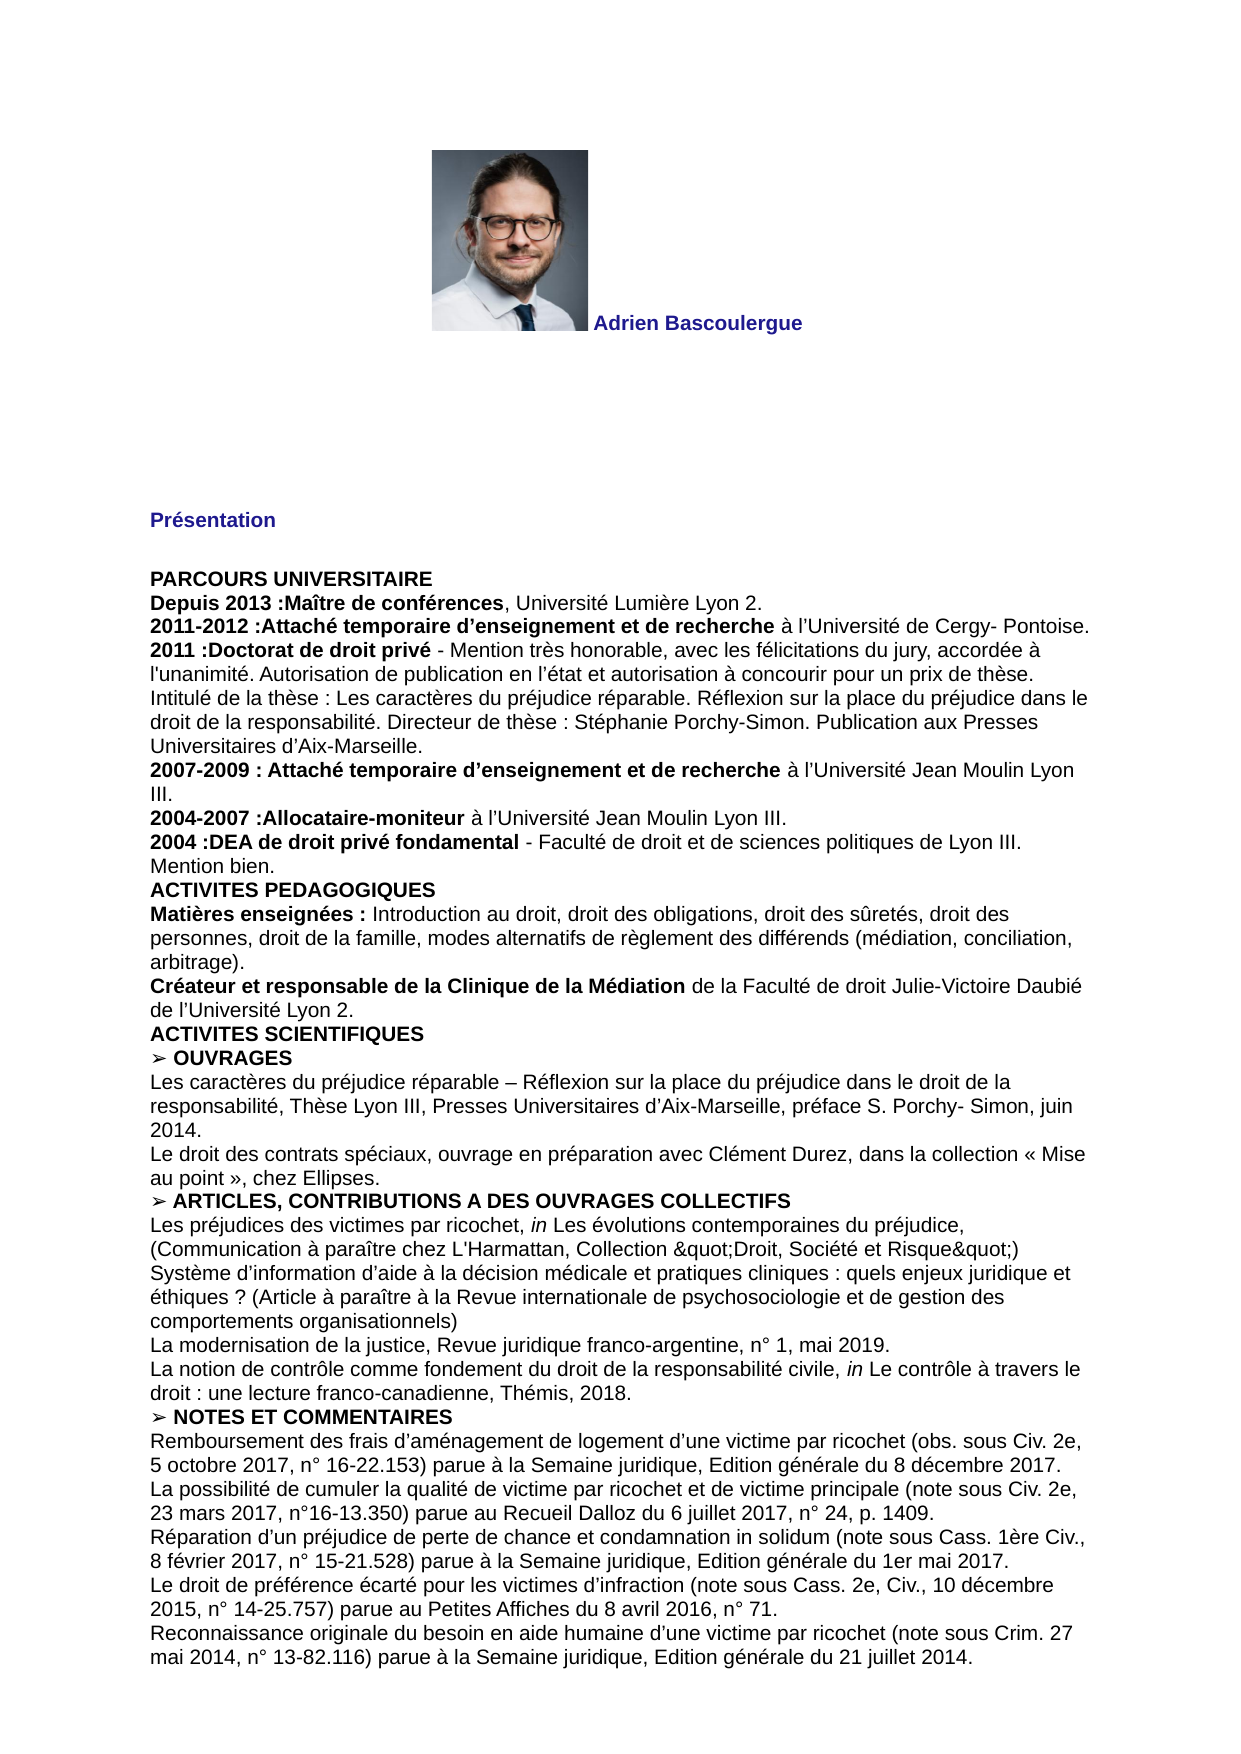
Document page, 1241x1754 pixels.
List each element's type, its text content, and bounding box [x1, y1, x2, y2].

text Depuis 2013 :Maître de conférences, Université Lumière Lyon 2. [150, 590, 1090, 614]
text Remboursement des frais d’aménagement de logement d’une victime par ricochet (obs. sous Civ. 2e, 5 octobre 2017, n° 16-22.153) parue à la Semaine juridique, Edition générale du 8 décembre 2017. [150, 1429, 1090, 1477]
text Le droit des contrats spéciaux, ouvrage en préparation avec Clément Durez, dans la collection « Mise au point », chez Ellipses. [150, 1141, 1090, 1189]
text Les caractères du préjudice réparable – Réflexion sur la place du préjudice dans le droit de la responsabilité, Thèse Lyon III, Presses Universitaires d’Aix-Marseille, préface S. Porchy- Simon, juin 2014. [150, 1069, 1090, 1141]
text La notion de contrôle comme fondement du droit de la responsabilité civile, in Le contrôle à travers le droit : une lecture franco-canadienne, Thémis, 2018. [150, 1357, 1090, 1405]
text ➢ ARTICLES, CONTRIBUTIONS A DES OUVRAGES COLLECTIFS [150, 1189, 1090, 1213]
text ➢ OUVRAGES [150, 1046, 1090, 1069]
text 2011 :Doctorat de droit privé - Mention très honorable, avec les félicitations du jury, accordée à l'unanimité. Autorisation de publication en l’état et autorisation à concourir pour un prix de thèse. Intitulé de la thèse : Les caractères du préjudice réparable. Réflexion sur la place du préjudice dans le droit de la responsabilité. Directeur de thèse : Stéphanie Porchy-Simon. Publication aux Presses Universitaires d’Aix-Marseille. [150, 638, 1090, 758]
text Le droit de préférence écarté pour les victimes d’infraction (note sous Cass. 2e, Civ., 10 décembre 2015, n° 14-25.757) parue au Petites Affiches du 8 avril 2016, n° 71. [150, 1573, 1090, 1621]
text Système d’information d’aide à la décision médicale et pratiques cliniques : quels enjeux juridique et éthiques ? (Article à paraître à la Revue internationale de psychosociologie et de gestion des comportements organisationnels) [150, 1261, 1090, 1333]
text 2004-2007 :Allocataire-moniteur à l’Université Jean Moulin Lyon III. [150, 806, 1090, 830]
text Réparation d’un préjudice de perte de chance et condamnation in solidum (note sous Cass. 1ère Civ., 8 février 2017, n° 15-21.528) parue à la Semaine juridique, Edition générale du 1er mai 2017. [150, 1525, 1090, 1573]
text Matières enseignées : Introduction au droit, droit des obligations, droit des sûretés, droit des personnes, droit de la famille, modes alternatifs de règlement des différends (médiation, conciliation, arbitrage). [150, 902, 1090, 974]
text 2004 :DEA de droit privé fondamental - Faculté de droit et de sciences politiques de Lyon III. Mention bien. [150, 830, 1090, 878]
subtitle Adrien Bascoulergue [150, 150, 1090, 335]
text Créateur et responsable de la Clinique de la Médiation de la Faculté de droit Julie-Victoire Daubié de l’Université Lyon 2. [150, 974, 1090, 1022]
text ACTIVITES PEDAGOGIQUES [150, 878, 1090, 902]
text Reconnaissance originale du besoin en aide humaine d’une victime par ricochet (note sous Crim. 27 mai 2014, n° 13-82.116) parue à la Semaine juridique, Edition générale du 21 juillet 2014. [150, 1621, 1090, 1668]
text PARCOURS UNIVERSITAIRE [150, 566, 1090, 590]
subtitle Présentation [150, 508, 1090, 532]
text 2007-2009 : Attaché temporaire d’enseignement et de recherche à l’Université Jean Moulin Lyon III. [150, 758, 1090, 806]
text La possibilité de cumuler la qualité de victime par ricochet et de victime principale (note sous Civ. 2e, 23 mars 2017, n°16-13.350) parue au Recueil Dalloz du 6 juillet 2017, n° 24, p. 1409. [150, 1477, 1090, 1525]
text ACTIVITES SCIENTIFIQUES [150, 1022, 1090, 1046]
text 2011-2012 :Attaché temporaire d’enseignement et de recherche à l’Université de Cergy- Pontoise. [150, 614, 1090, 638]
text Les préjudices des victimes par ricochet, in Les évolutions contemporaines du préjudice, (Communication à paraître chez L'Harmattan, Collection &quot;Droit, Société et Risque&quot;) [150, 1213, 1090, 1261]
picture [431, 150, 589, 331]
text ➢ NOTES ET COMMENTAIRES [150, 1405, 1090, 1429]
text La modernisation de la justice, Revue juridique franco-argentine, n° 1, mai 2019. [150, 1333, 1090, 1357]
